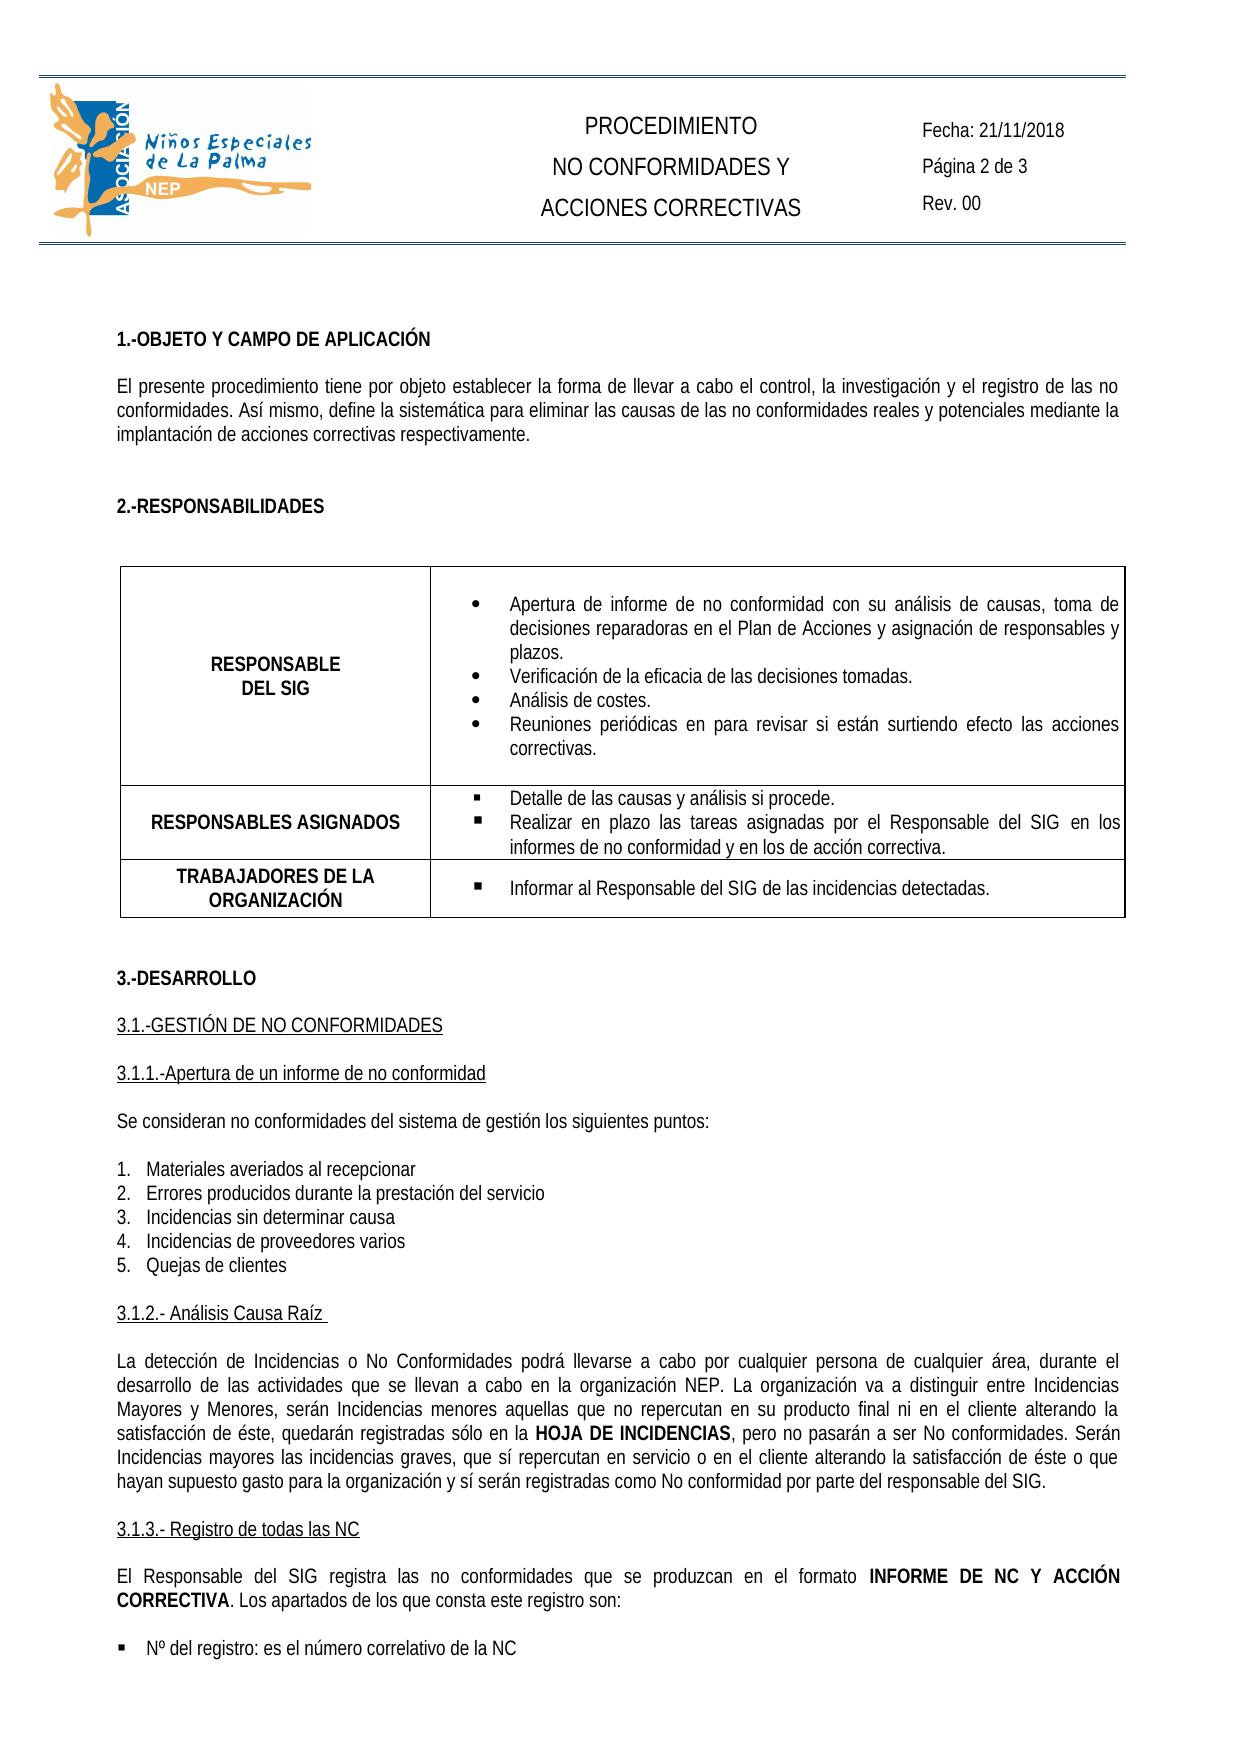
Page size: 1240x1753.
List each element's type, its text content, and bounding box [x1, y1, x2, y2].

text El presente procedimiento tiene por objeto establecer la forma de llevar a cabo el control, la investigación y el registro de las no conformidades. Así mismo, define la sistemática para eliminar las causas de las no conformidades reales y potenciales mediante la implantación de acciones correctivas respectivamente. [117, 374, 1121, 446]
text La detección de Incidencias o No Conformidades podrá llevarse a cabo por cualquier persona de cualquier área, durante el desarrollo de las actividades que se llevan a cabo en la organización NEP. La organización va a distinguir entre Incidencias Mayores y Menores, serán Incidencias menores aquellas que no repercutan en su producto final ni en el cliente alterando la satisfacción de éste, quedarán registradas sólo en la HOJA DE INCIDENCIAS, pero no pasarán a ser No conformidades. Serán Incidencias mayores las incidencias graves, que sí repercutan en servicio o en el cliente alterando la satisfacción de éste o que hayan supuesto gasto para la organización y sí serán registradas como No conformidad por parte del responsable del SIG. [117, 1349, 1121, 1493]
table_header RESPONSABLE DEL SIG [121, 567, 430, 785]
text 3.1.2.- Análisis Causa Raíz [117, 1301, 1121, 1325]
table_cell Informar al Responsable del SIG de las incidencias detectadas. [431, 860, 1124, 917]
text El Responsable del SIG registra las no conformidades que se produzcan en el formato INFORME DE NC Y ACCIÓN CORRECTIVA. Los apartados de los que consta este registro son: [117, 1564, 1121, 1612]
text 3.-DESARROLLO [117, 966, 1121, 989]
text 3.1.3.- Registro de todas las NC [117, 1517, 1121, 1541]
table_cell TRABAJADORES DE LA ORGANIZACIÓN [121, 860, 430, 917]
text 3.1.1.-Apertura de un informe de no conformidad [117, 1061, 1121, 1085]
table_cell RESPONSABLES ASIGNADOS [121, 786, 430, 859]
table_header Apertura de informe de no conformidad con su análisis de causas, toma de decisiones reparadoras en el Plan de Acciones y asignación de responsables y plazos. Verificación de la eficacia de las decisiones tomadas. Análisis de costes. Reuniones periódicas en para revisar si están surtiendo efecto las acciones correctivas. [431, 567, 1124, 785]
list Nº del registro: es el número correlativo de la NC [117, 1636, 1121, 1660]
text 3.1.-GESTIÓN DE NO CONFORMIDADES [117, 1013, 1121, 1037]
list Incidencias sin determinar causa [117, 1205, 1121, 1229]
list Errores producidos durante la prestación del servicio [117, 1181, 1121, 1205]
text 1.-OBJETO Y CAMPO DE APLICACIÓN [117, 327, 1121, 351]
text Se consideran no conformidades del sistema de gestión los siguientes puntos: [117, 1109, 1121, 1133]
list Quejas de clientes [117, 1253, 1121, 1277]
text 2.-RESPONSABILIDADES [117, 494, 1121, 518]
table_cell Detalle de las causas y análisis si procede. Realizar en plazo las tareas asignadas por el Responsable del SIG en los informes de no conformidad y en los de acción correctiva. [431, 786, 1124, 859]
list Incidencias de proveedores varios [117, 1229, 1121, 1253]
list Materiales averiados al recepcionar [117, 1157, 1121, 1181]
